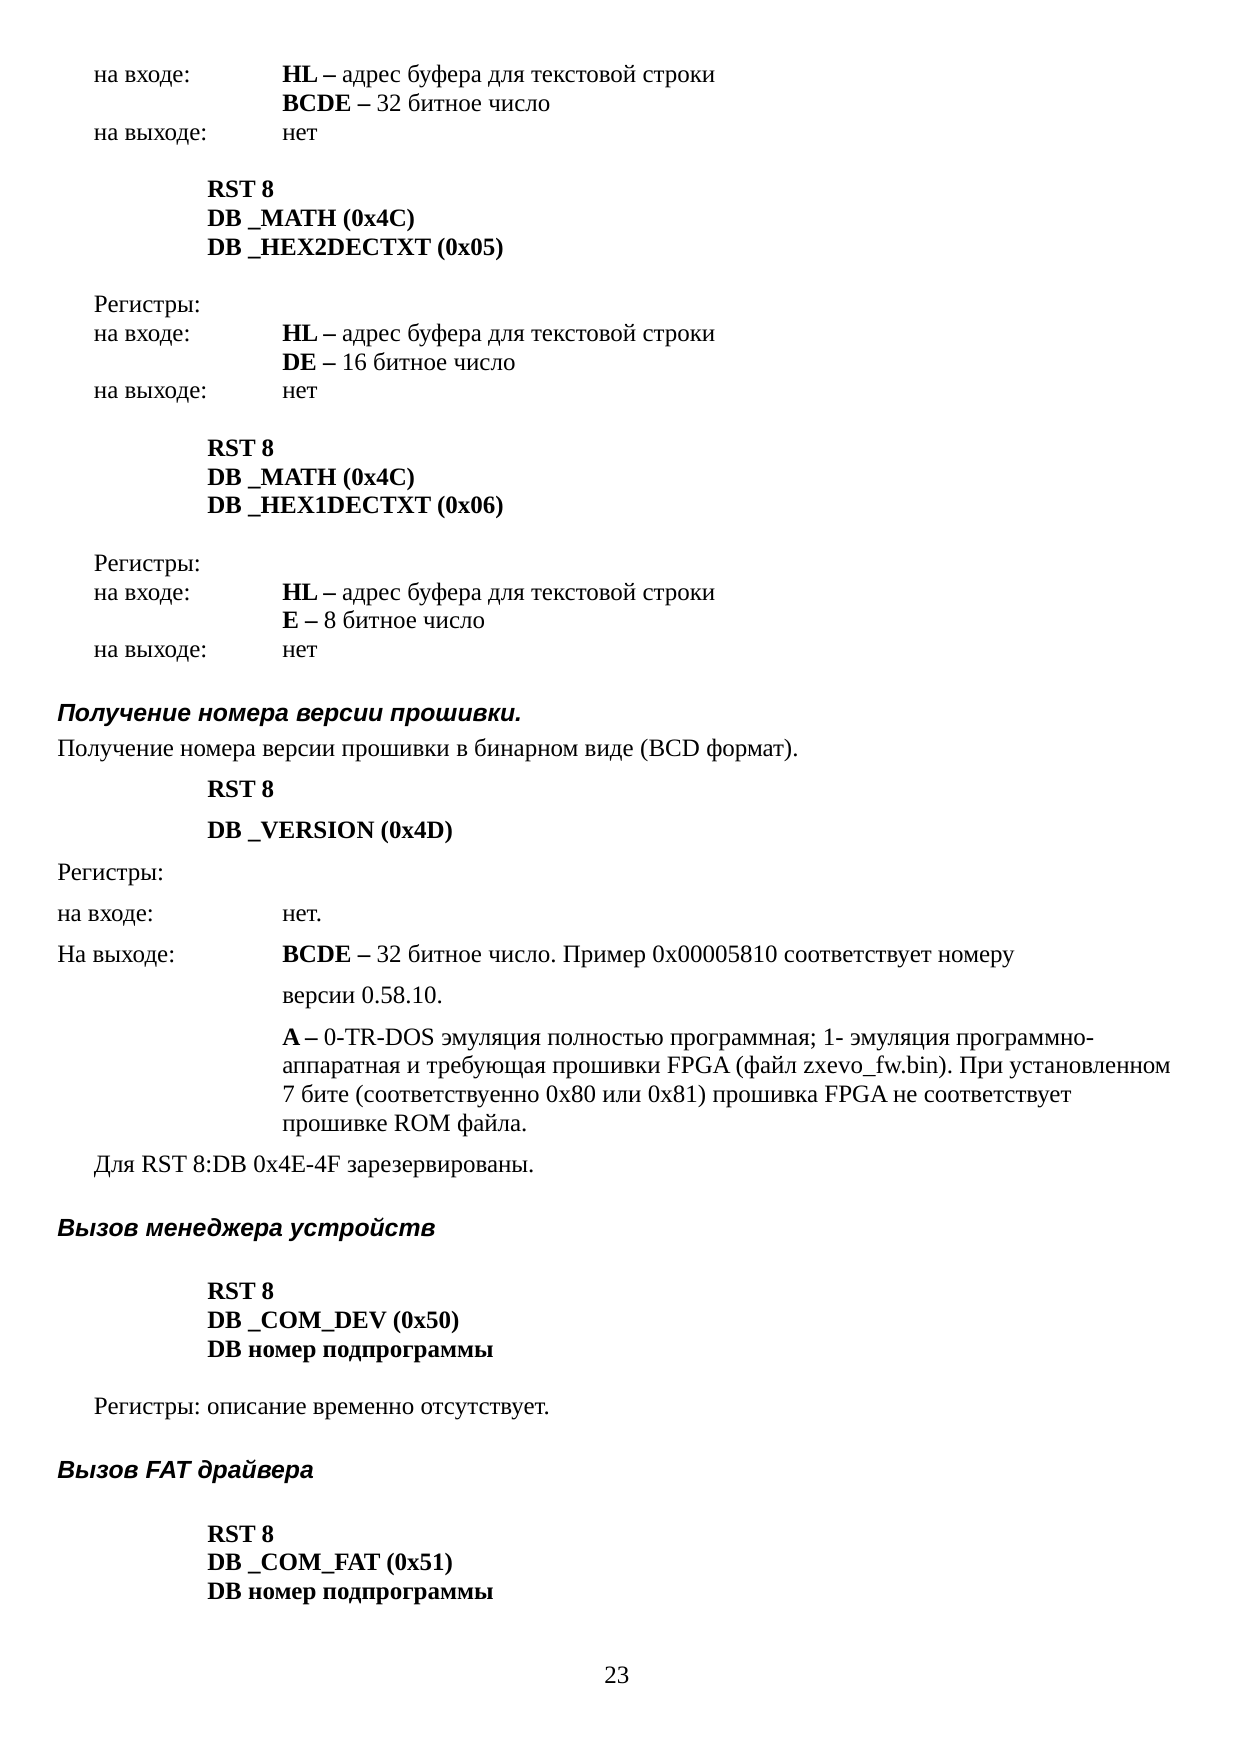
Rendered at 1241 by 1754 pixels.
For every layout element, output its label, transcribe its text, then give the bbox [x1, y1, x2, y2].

text Для RST 8:DB 0x4E-4F зарезервированы. [57, 1149, 1176, 1178]
text Регистры: [57, 289, 1176, 318]
text DB _COM_FAT (0x51) [57, 1547, 1176, 1576]
text A – 0-TR-DOS эмуляция полностью программная; 1- эмуляция программно- аппаратная и требующая прошивки FPGA (файл zxevo_fw.bin). При установленном 7 бите (соответствуенно 0x80 или 0x81) прошивка FPGA не соответствует прошивке ROM файла. [57, 1022, 1176, 1137]
subtitle Вызов FAT драйвера [57, 1455, 1176, 1484]
text RST 8 [57, 1519, 1176, 1547]
text Регистры: [57, 548, 1176, 577]
text на входе: нет. [57, 898, 1176, 927]
text DB _VERSION (0x4D) [57, 815, 1176, 844]
text на входе: HL – адрес буфера для текстовой строки [57, 59, 1176, 88]
text На выходе: BCDE – 32 битное число. Пример 0x00005810 соответствует номеру [57, 939, 1176, 968]
subtitle Получение номера версии прошивки. [57, 698, 1176, 727]
text DB номер подпрограммы [57, 1576, 1176, 1605]
text DB _HEX2DECTXT (0x05) [57, 232, 1176, 261]
text E – 8 битное число [57, 606, 1176, 634]
text RST 8 [57, 174, 1176, 203]
text Регистры: описание временно отсутствует. [57, 1391, 1176, 1420]
text на выходе: нет [57, 376, 1176, 404]
subtitle Вызов менеджера устройств [57, 1213, 1176, 1241]
text на выходе: нет [57, 634, 1176, 663]
text DE – 16 битное число [57, 347, 1176, 376]
text DB _MATH (0x4C) [57, 462, 1176, 491]
text Получение номера версии прошивки в бинарном виде (BCD формат). [57, 733, 1176, 762]
text DB _COM_DEV (0x50) [57, 1305, 1176, 1334]
text RST 8 [57, 1276, 1176, 1305]
text на входе: HL – адрес буфера для текстовой строки [57, 318, 1176, 347]
text RST 8 [57, 433, 1176, 462]
text RST 8 [57, 774, 1176, 803]
text DB _MATH (0x4C) [57, 203, 1176, 232]
text на входе: HL – адрес буфера для текстовой строки [57, 577, 1176, 606]
text на выходе: нет [57, 117, 1176, 146]
text версии 0.58.10. [57, 980, 1176, 1009]
text BCDE – 32 битное число [57, 88, 1176, 117]
text DB номер подпрограммы [57, 1334, 1176, 1363]
text Регистры: [57, 857, 1176, 885]
text DB _HEX1DECTXT (0x06) [57, 491, 1176, 519]
